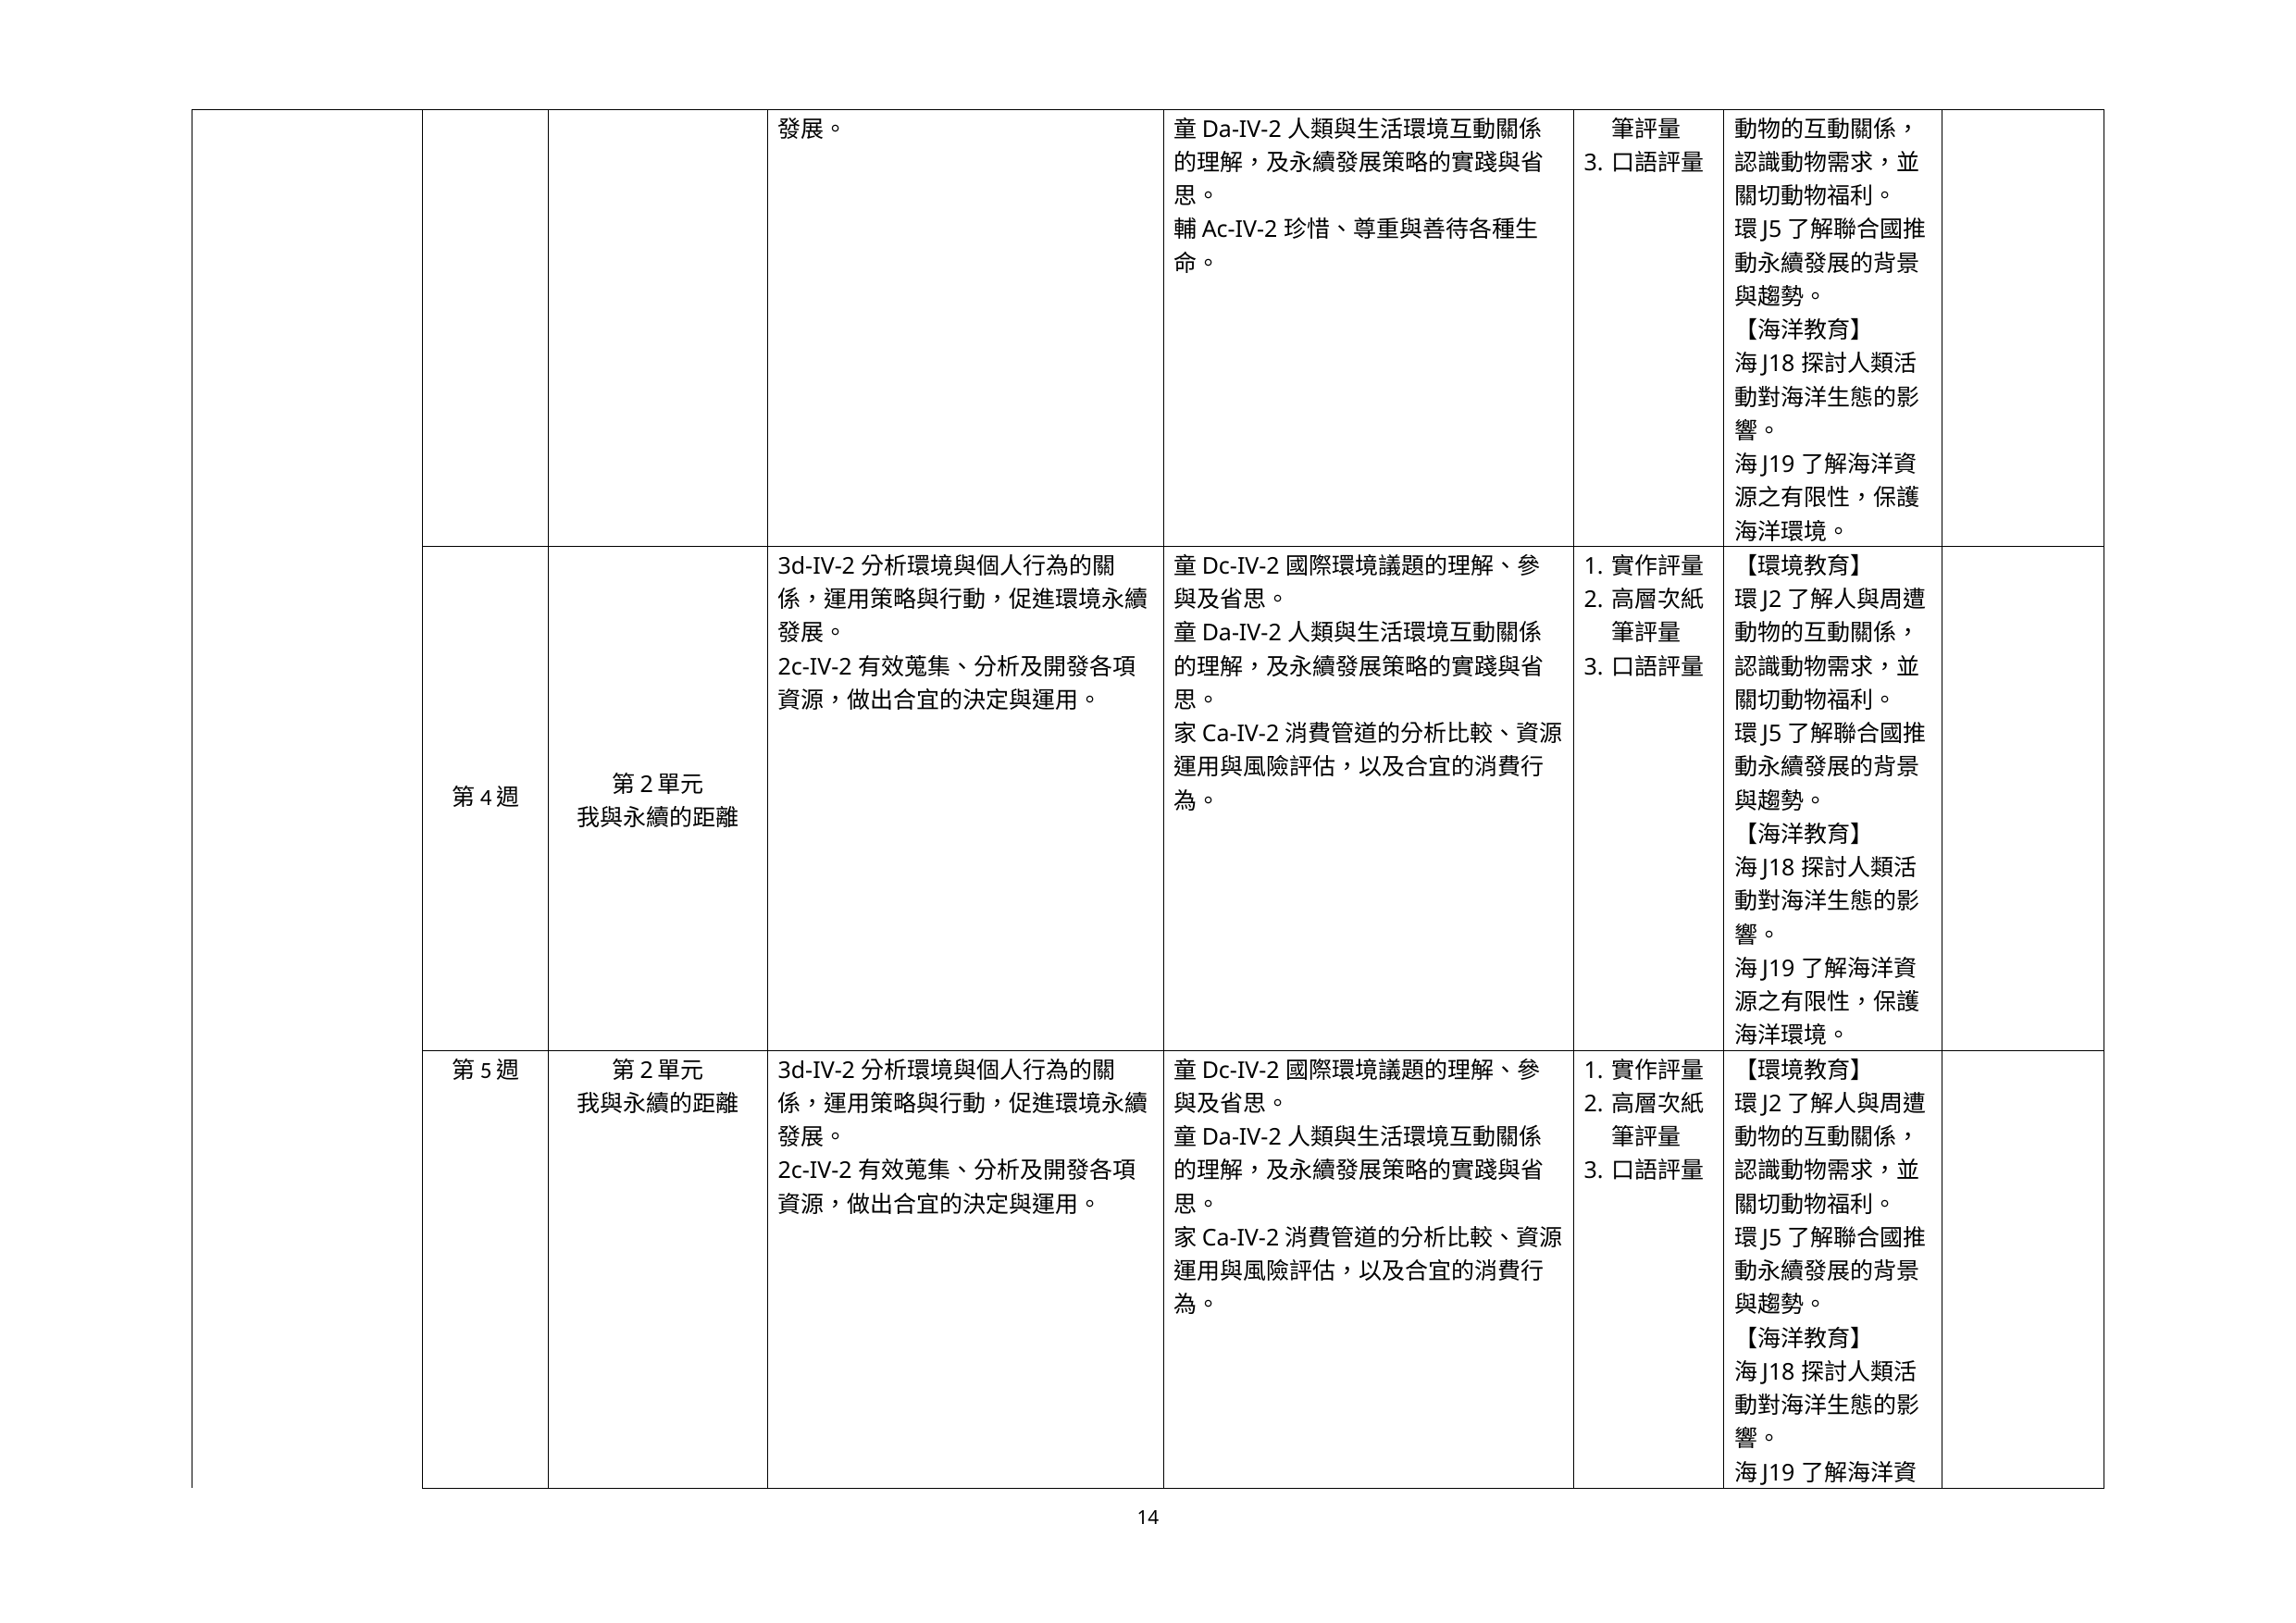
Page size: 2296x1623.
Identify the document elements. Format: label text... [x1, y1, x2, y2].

table_cell 第5週 [423, 1051, 548, 1487]
table_cell 第2單元 我與永續的距離 [549, 547, 767, 1050]
table_cell 發展。 [768, 110, 1163, 546]
table_cell 動物的互動關係，認識動物需求，並關切動物福利。 環J5 了解聯合國推動永續發展的背景與趨勢。 【海洋教育】 海J18 探討人類活動對海洋生態的影響。 海J19 了解海洋資源之有限性，保護海洋環境。 [1724, 110, 1942, 546]
table_cell 【環境教育】 環J2 了解人與周遭動物的互動關係，認識動物需求，並關切動物福利。 環J5 了解聯合國推動永續發展的背景與趨勢。 【海洋教育】 海J18 探討人類活動對海洋生態的影響。 海J19 了解海洋資源之有限性，保護海洋環境。 [1724, 547, 1942, 1050]
table_cell [549, 110, 767, 546]
table_cell 第4週 [423, 547, 548, 1050]
table_cell [1942, 1051, 2104, 1487]
table_cell 3d-IV-2 分析環境與個人行為的關係，運用策略與行動，促進環境永續發展。 2c-IV-2 有效蒐集、分析及開發各項資源，做出合宜的決定與運用。 [768, 547, 1163, 1050]
table_cell [1942, 547, 2104, 1050]
table_cell 童Da-IV-2 人類與生活環境互動關係的理解，及永續發展策略的實踐與省思。 輔Ac-IV-2 珍惜、尊重與善待各種生命。 [1164, 110, 1573, 546]
table_cell 3d-IV-2 分析環境與個人行為的關係，運用策略與行動，促進環境永續發展。 2c-IV-2 有效蒐集、分析及開發各項資源，做出合宜的決定與運用。 [768, 1051, 1163, 1487]
table_cell [423, 110, 548, 546]
table_cell 實作評量 高層次紙筆評量 口語評量 [1574, 547, 1723, 1050]
table_cell 實作評量 高層次紙筆評量 口語評量 [1574, 110, 1723, 546]
table_cell 【環境教育】 環J2 了解人與周遭動物的互動關係，認識動物需求，並關切動物福利。 環J5 了解聯合國推動永續發展的背景與趨勢。 【海洋教育】 海J18 探討人類活動對海洋生態的影響。 海J19 了解海洋資 [1724, 1051, 1942, 1487]
table_cell 童Dc-IV-2 國際環境議題的理解、參與及省思。 童Da-IV-2 人類與生活環境互動關係的理解，及永續發展策略的實踐與省思。 家Ca-IV-2 消費管道的分析比較、資源運用與風險評估，以及合宜的消費行為。 [1164, 547, 1573, 1050]
table_cell 第2單元 我與永續的距離 [549, 1051, 767, 1487]
table_cell 實作評量 高層次紙筆評量 口語評量 [1574, 1051, 1723, 1487]
table_cell 童Dc-IV-2 國際環境議題的理解、參與及省思。 童Da-IV-2 人類與生活環境互動關係的理解，及永續發展策略的實踐與省思。 家Ca-IV-2 消費管道的分析比較、資源運用與風險評估，以及合宜的消費行為。 [1164, 1051, 1573, 1487]
table_cell [1942, 110, 2104, 546]
